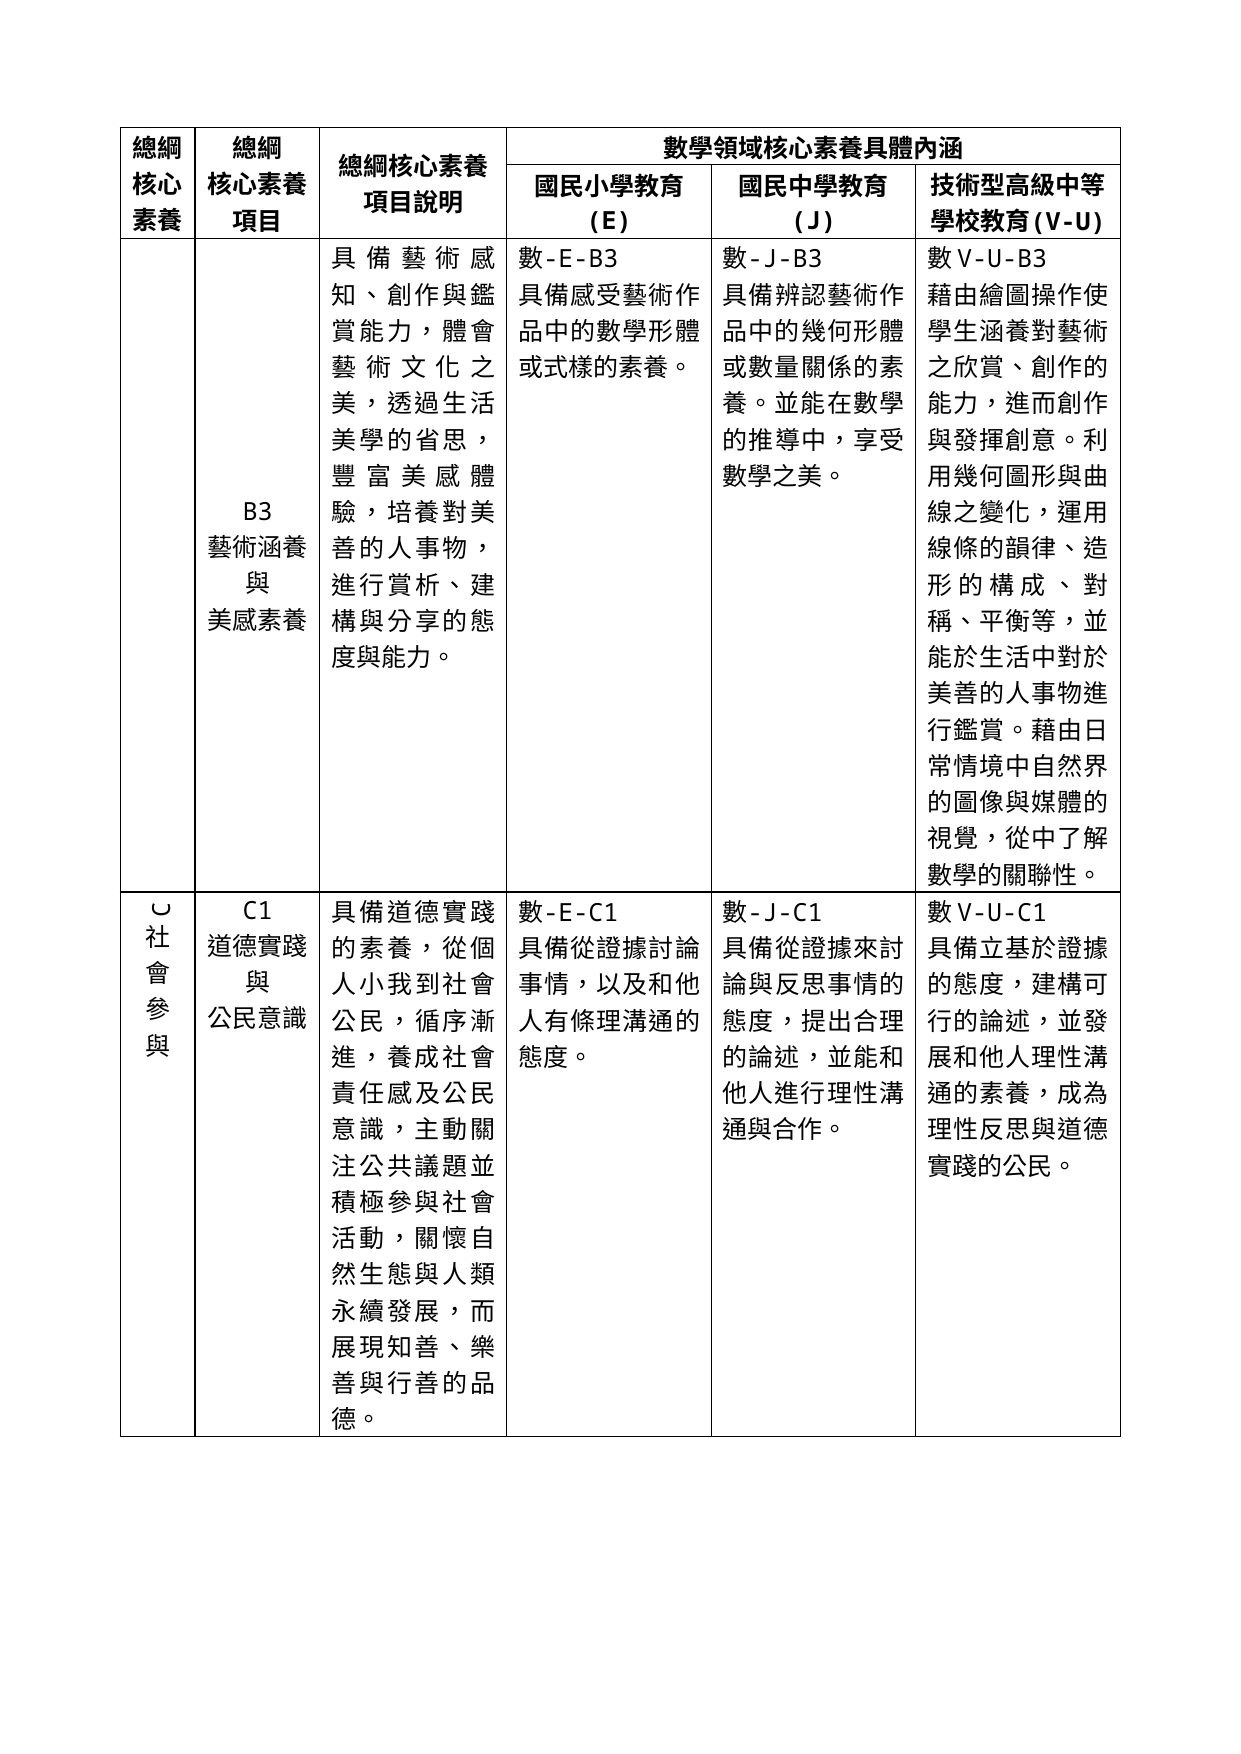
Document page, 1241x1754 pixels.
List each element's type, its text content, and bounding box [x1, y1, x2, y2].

table_header 數學領域核心素養具體內涵 [507, 128, 1120, 164]
table_cell 數V-U-B3 藉由繪圖操作使學生涵養對藝術之欣賞、創作的能力，進而創作與發揮創意。利用幾何圖形與曲線之變化，運用線條的韻律、造形的構成、對稱、平衡等，並能於生活中對於美善的人事物進行鑑賞。藉由日常情境中自然界的圖像與媒體的視覺，從中了解數學的關聯性。 [916, 239, 1120, 891]
table_cell B溝通互動 [121, 239, 194, 891]
table_cell 數-E-C1 具備從證據討論事情，以及和他人有條理溝通的態度。 [507, 893, 711, 1436]
table_cell 數-J-C1 具備從證據來討論與反思事情的態度，提出合理的論述，並能和他人進行理性溝通與合作。 [712, 893, 915, 1436]
table_cell 具備道德實踐的素養，從個人小我到社會公民，循序漸進，養成社會責任感及公民意識，主動關注公共議題並積極參與社會活動，關懷自然生態與人類永續發展，而展現知善、樂善與行善的品德。 [320, 893, 506, 1436]
table_cell C社會參與 [121, 893, 194, 1436]
table_header 總綱 核心素養 項目 [196, 128, 319, 238]
table_header 總綱核心素養 項目說明 [320, 128, 506, 238]
table_cell C1 道德實踐 與 公民意識 [196, 893, 319, 1436]
table_cell 數-E-B3 具備感受藝術作品中的數學形體或式樣的素養。 [507, 239, 711, 891]
table_cell 技術型高級中等學校教育(V-U) [916, 165, 1120, 238]
table_cell 國民小學教育 (E) [507, 165, 711, 238]
table_cell 數V-U-C1 具備立基於證據的態度，建構可行的論述，並發展和他人理性溝通的素養，成為理性反思與道德實踐的公民。 [916, 893, 1120, 1436]
table_cell B3 藝術涵養 與 美感素養 [196, 239, 319, 891]
table_cell 具備藝術感知、創作與鑑賞能力，體會藝術文化之美，透過生活美學的省思，豐富美感體驗，培養對美善的人事物，進行賞析、建構與分享的態度與能力。 [320, 239, 506, 891]
table_cell 數-J-B3 具備辨認藝術作品中的幾何形體或數量關係的素養。並能在數學的推導中，享受數學之美。 [712, 239, 915, 891]
table_header 總綱核心素養面向 [121, 128, 194, 238]
table_cell 國民中學教育 (J) [712, 165, 915, 238]
